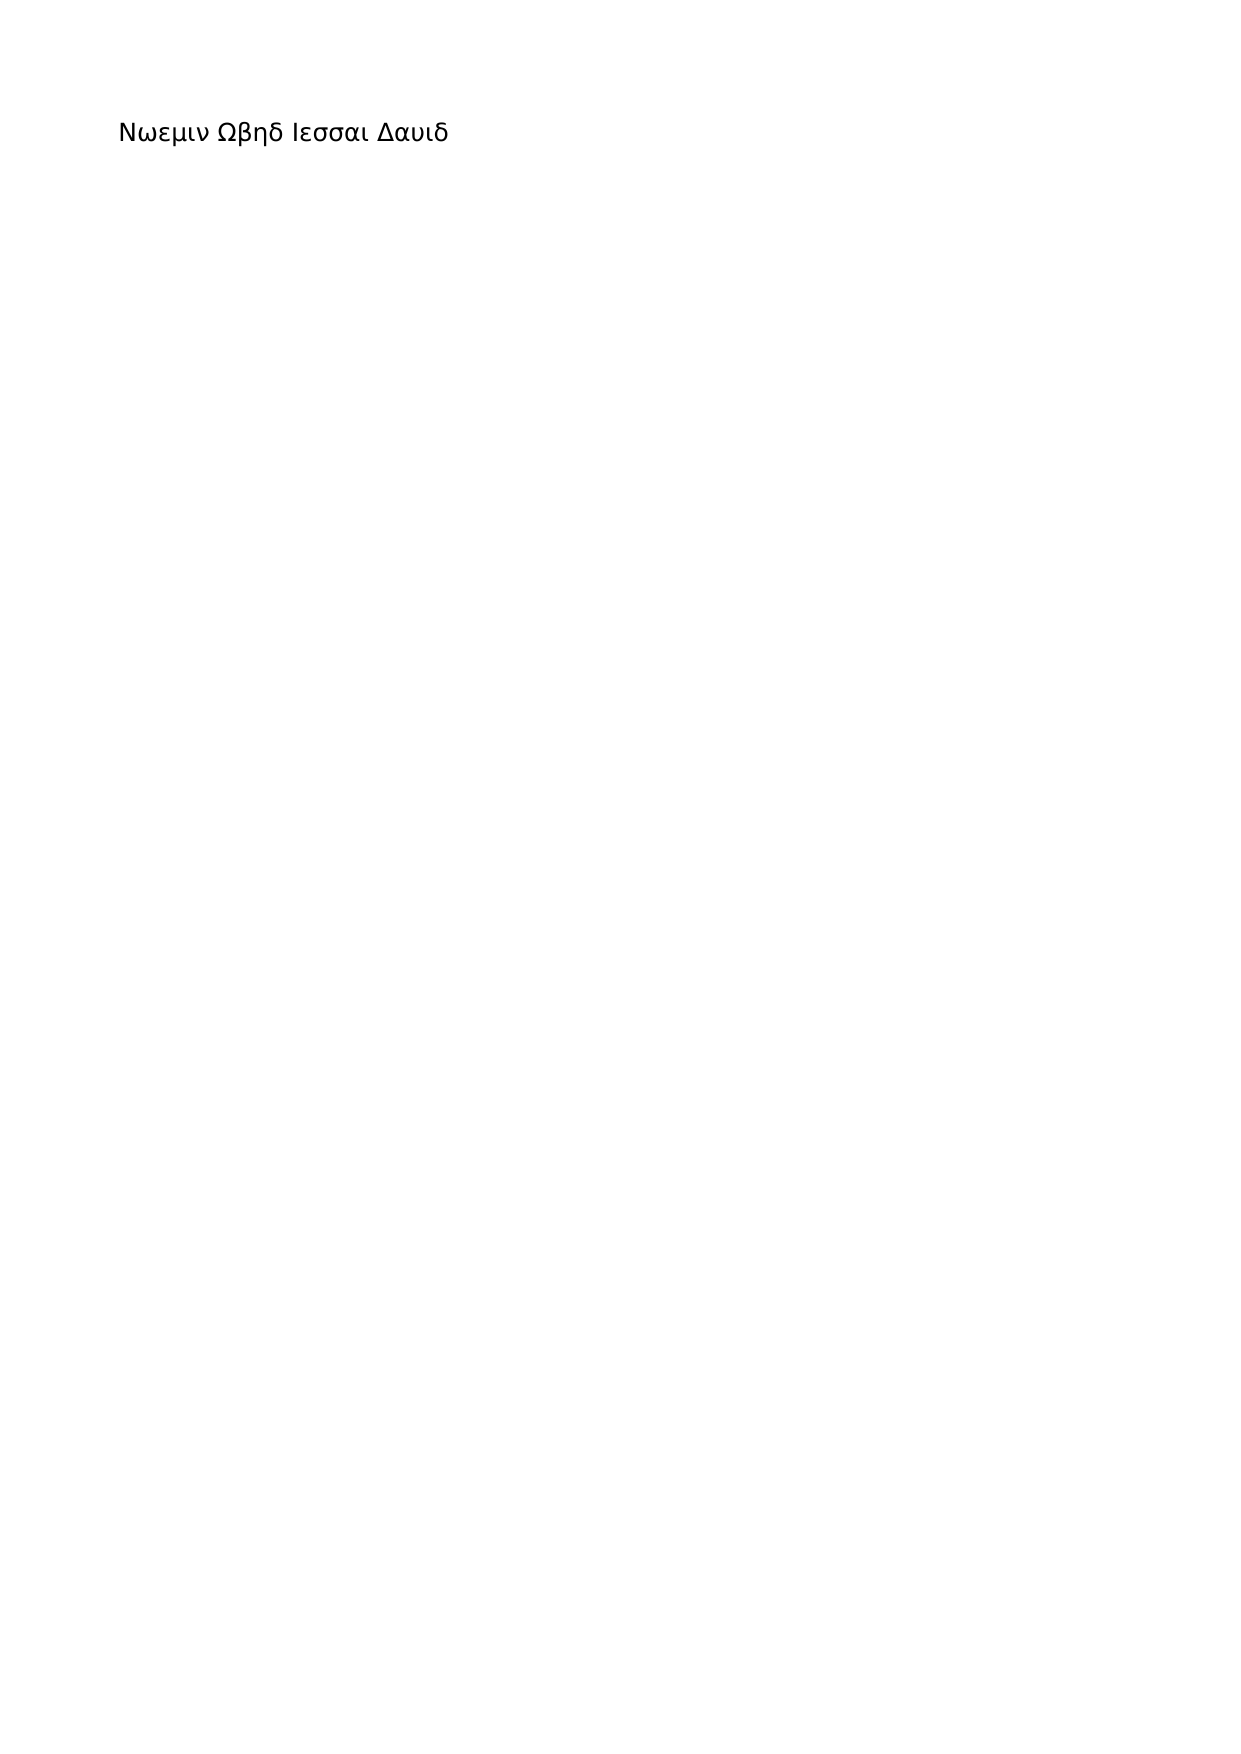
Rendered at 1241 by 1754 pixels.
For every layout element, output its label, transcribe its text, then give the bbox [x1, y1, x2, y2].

text Νωεμιν Ωβηδ Ιεσσαι Δαυιδ [118, 118, 1122, 147]
